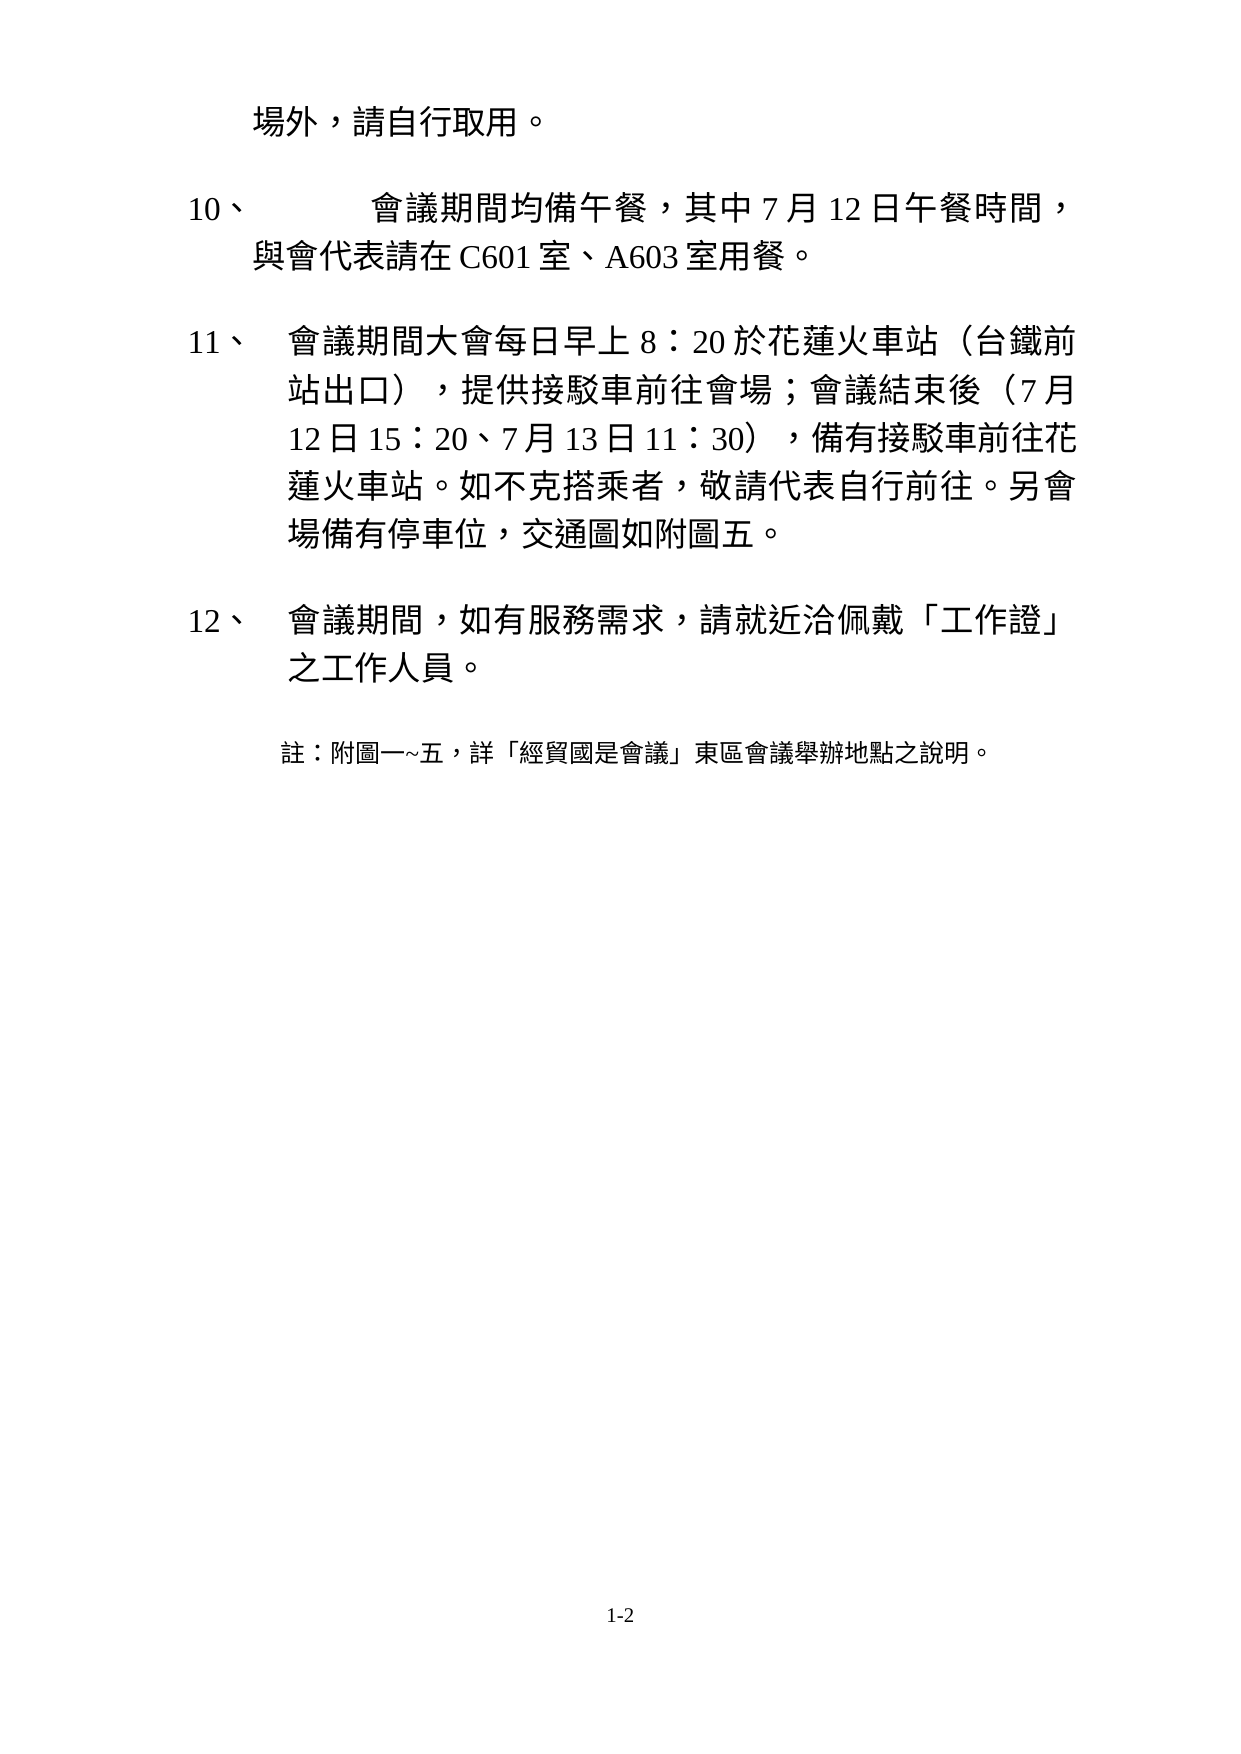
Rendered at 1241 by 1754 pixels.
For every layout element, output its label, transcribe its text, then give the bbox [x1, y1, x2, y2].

list 會議期間大會每日早上8：20於花蓮火車站（台鐵前站出口），提供接駁車前往會場；會議結束後（7月12日15：20、7月13日11：30），備有接駁車前往花蓮火車站。如不克搭乘者，敬請代表自行前往。另會場備有停車位，交通圖如附圖五。 [187, 315, 1078, 556]
list 會議期間均備午餐，其中7月12日午餐時間，與會代表請在C601室、A603室用餐。 [187, 181, 1078, 278]
text 註：附圖一~五，詳「經貿國是會議」東區會議舉辦地點之說明。 [280, 728, 1078, 769]
list 會議期間，如有服務需求，請就近洽佩戴「工作證」之工作人員。 [187, 594, 1078, 690]
list 場外，請自行取用。 [187, 96, 1078, 144]
